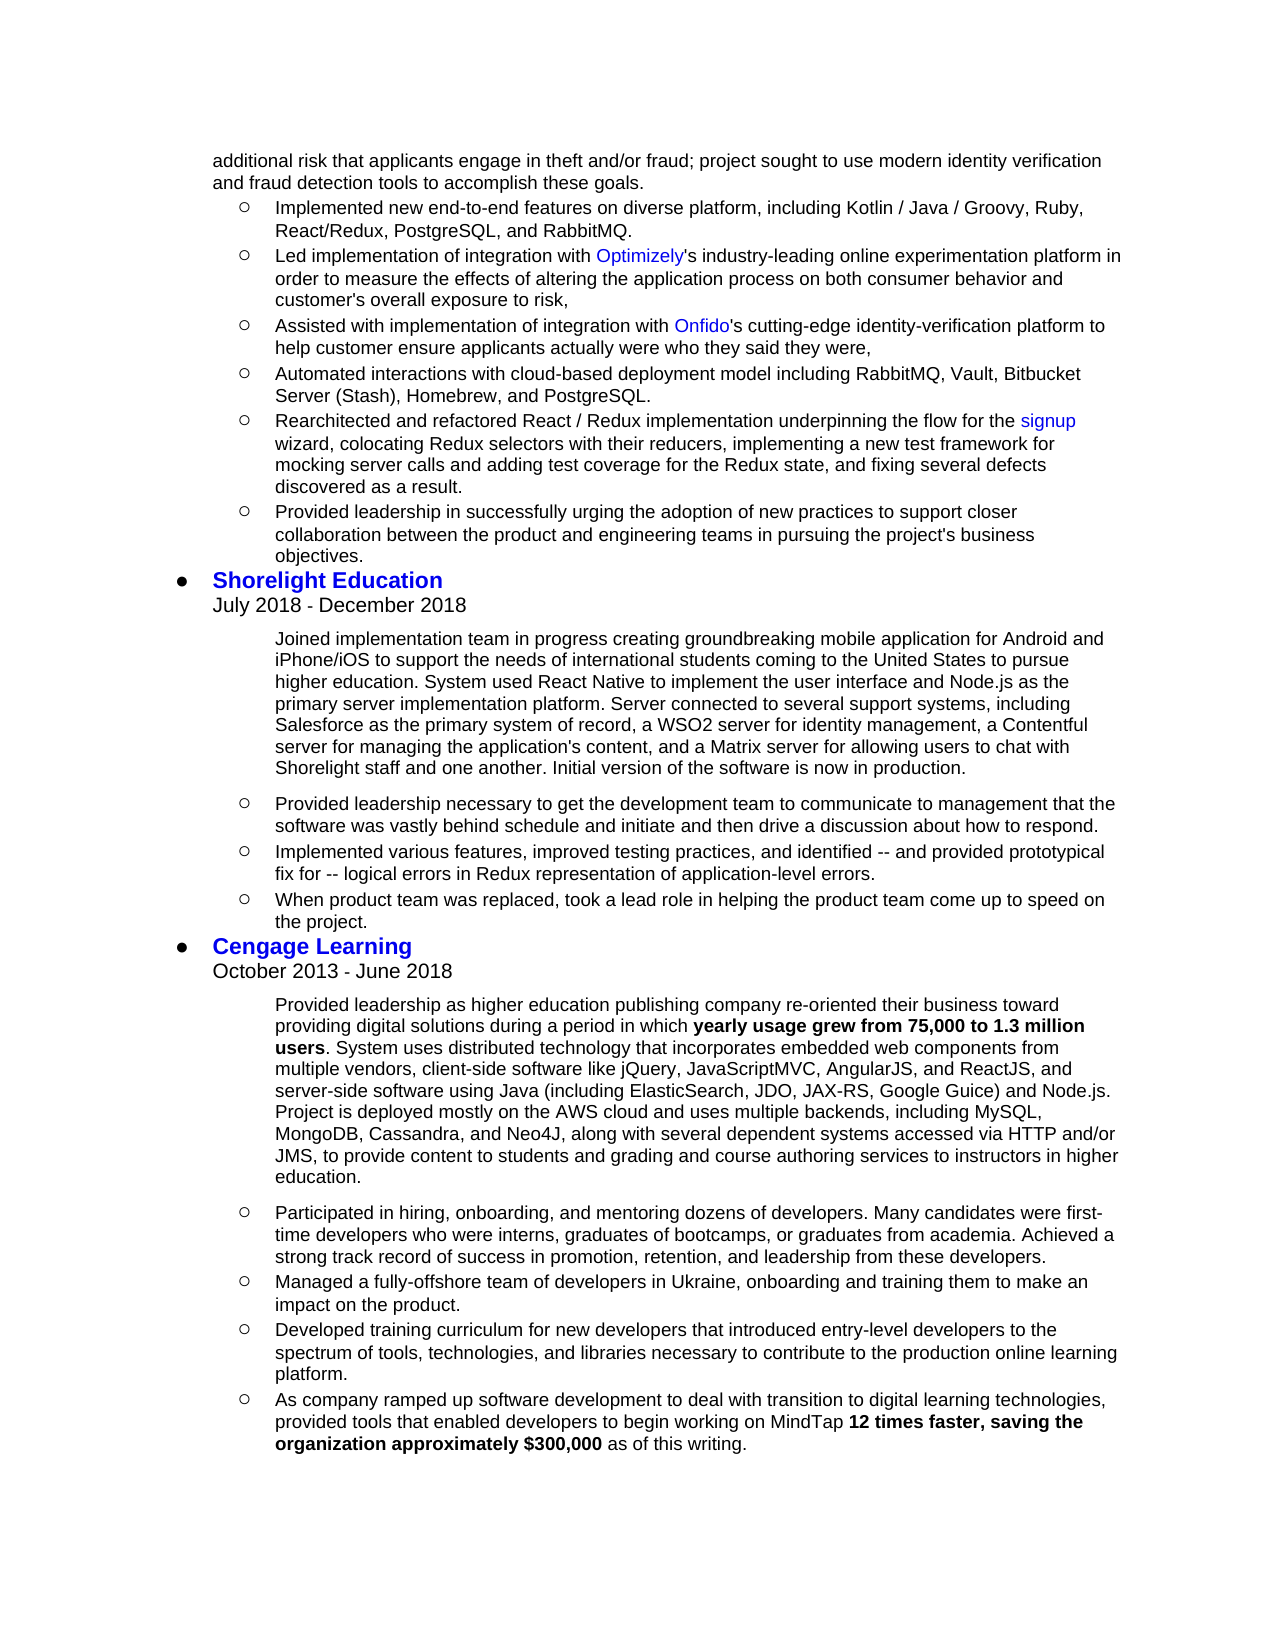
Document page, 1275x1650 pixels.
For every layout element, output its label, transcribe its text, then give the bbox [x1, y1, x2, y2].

list Implemented various features, improved testing practices, and identified -- and provided prototypical fix for -- logical errors in Redux representation of application-level errors. [237, 837, 1125, 885]
list Assisted with implementation of integration with Onfido's cutting-edge identity-verification platform to help customer ensure applicants actually were who they said they were, [237, 311, 1125, 358]
list As company ramped up software development to deal with transition to digital learning technologies, provided tools that enabled developers to begin working on MindTap 12 times faster, saving the organization approximately $300,000 as of this writing. [237, 1385, 1125, 1454]
list Shorelight Education July 2018 - December 2018 [175, 567, 1125, 617]
list Provided leadership in successfully urging the adoption of new practices to support closer collaboration between the product and engineering teams in pursuing the project's business objectives. [237, 497, 1125, 567]
list Provided leadership necessary to get the development team to communicate to management that the software was vastly behind schedule and initiate and then drive a discussion about how to respond. [237, 789, 1125, 837]
list Rearchitected and refactored React / Redux implementation underpinning the flow for the signup wizard, colocating Redux selectors with their reducers, implementing a new test framework for mocking server calls and adding test coverage for the Redux state, and fixing several defects discovered as a result. [237, 406, 1125, 497]
text Provided leadership as higher education publishing company re-oriented their business toward providing digital solutions during a period in which yearly usage grew from 75,000 to 1.3 million users. System uses distributed technology that incorporates embedded web components from multiple vendors, client-side software like jQuery, JavaScriptMVC, AngularJS, and ReactJS, and server-side software using Java (including ElasticSearch, JDO, JAX-RS, Google Guice) and Node.js. Project is deployed mostly on the AWS cloud and uses multiple backends, including MySQL, MongoDB, Cassandra, and Neo4J, along with several dependent systems accessed via HTTP and/or JMS, to provide content to students and grading and course authoring services to instructors in higher education. [275, 993, 1125, 1187]
list additional risk that applicants engage in theft and/or fraud; project sought to use modern identity verification and fraud detection tools to accomplish these goals. [175, 150, 1125, 193]
list Cengage Learning October 2013 - June 2018 [175, 933, 1125, 983]
list Developed training curriculum for new developers that introduced entry-level developers to the spectrum of tools, technologies, and libraries necessary to contribute to the production online learning platform. [237, 1315, 1125, 1385]
list Managed a fully-offshore team of developers in Ukraine, onboarding and training them to make an impact on the product. [237, 1267, 1125, 1315]
list Automated interactions with cloud-based deployment model including RabbitMQ, Vault, Bitbucket Server (Stash), Homebrew, and PostgreSQL. [237, 358, 1125, 406]
list Participated in hiring, onboarding, and mentoring dozens of developers. Many candidates were first-time developers who were interns, graduates of bootcamps, or graduates from academia. Achieved a strong track record of success in promotion, retention, and leadership from these developers. [237, 1198, 1125, 1267]
list Led implementation of integration with Optimizely's industry-leading online experimentation platform in order to measure the effects of altering the application process on both consumer behavior and customer's overall exposure to risk, [237, 241, 1125, 311]
list Implemented new end-to-end features on diverse platform, including Kotlin / Java / Groovy, Ruby, React/Redux, PostgreSQL, and RabbitMQ. [237, 193, 1125, 241]
text Joined implementation team in progress creating groundbreaking mobile application for Android and iPhone/iOS to support the needs of international students coming to the United States to pursue higher education. System used React Native to implement the user interface and Node.js as the primary server implementation platform. Server connected to several support systems, including Salesforce as the primary system of record, a WSO2 server for identity management, a Contentful server for managing the application's content, and a Matrix server for allowing users to chat with Shorelight staff and one another. Initial version of the software is now in production. [275, 628, 1125, 778]
list When product team was replaced, took a lead role in helping the product team come up to speed on the project. [237, 885, 1125, 933]
